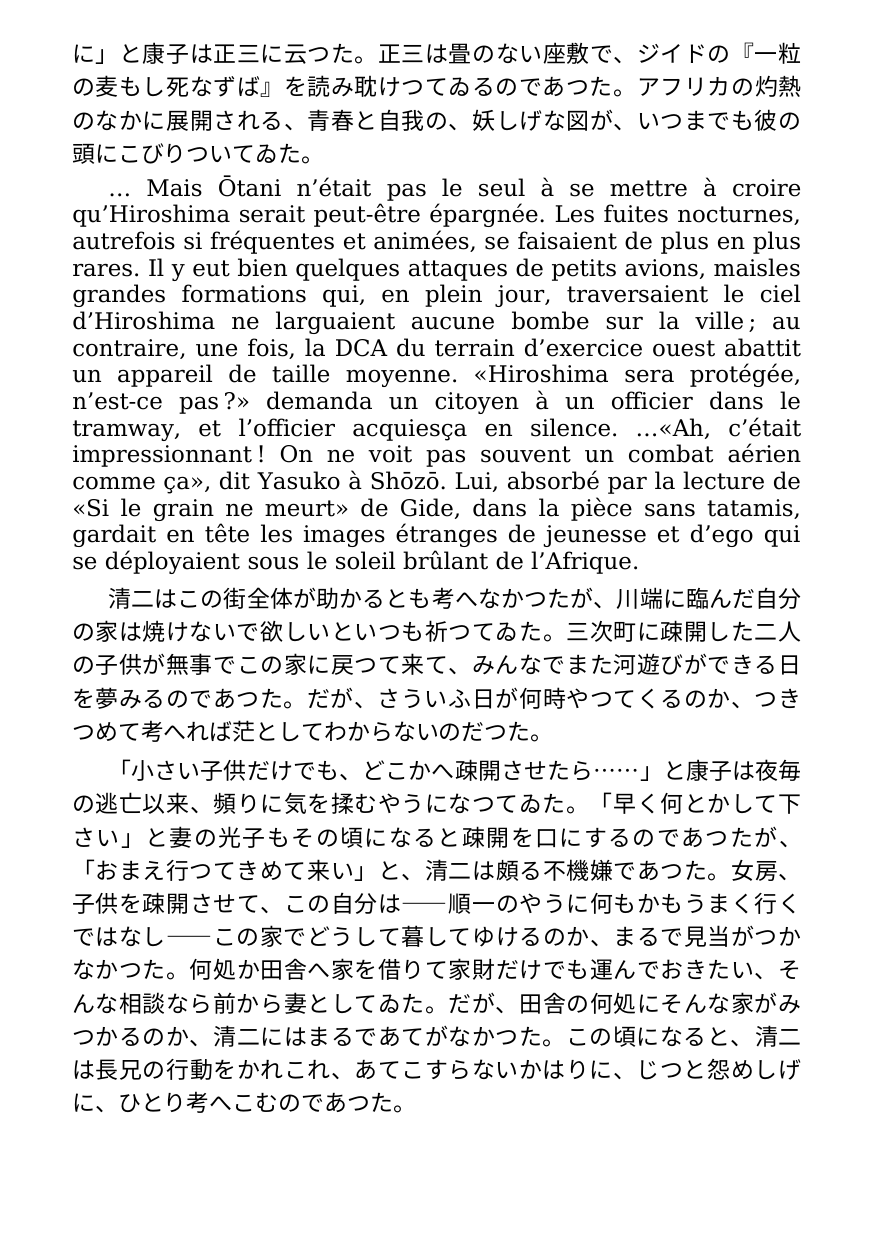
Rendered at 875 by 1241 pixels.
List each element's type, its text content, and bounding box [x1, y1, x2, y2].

text 清二はこの街全体が助かるとも考へなかつたが、川端に臨んだ自分の家は焼けないで欲しいといつも祈つてゐた。三次町に疎開した二人の子供が無事でこの家に戻つて来て、みんなでまた河遊びができる日を夢みるのであつた。だが、さういふ日が何時やつてくるのか、つきつめて考へれば茫としてわからないのだつた。 [72, 581, 802, 747]
text に」と康子は正三に云つた。正三は畳のない座敷で、ジイドの『一粒の麦もし死なずば』を読み耽けつてゐるのであつた。アフリカの灼熱のなかに展開される、青春と自我の、妖しげな図が、いつまでも彼の頭にこびりついてゐた。 [72, 36, 802, 169]
text 「小さい子供だけでも、どこかへ疎開させたら……」と康子は夜毎の逃亡以来、頻りに気を揉むやうになつてゐた。「早く何とかして下さい」と妻の光子もその頃になると疎開を口にするのであつたが、「おまえ行つてきめて来い」と、清二は頗る不機嫌であつた。女房、子供を疎開させて、この自分は――順一のやうに何もかもうまく行くではなし――この家でどうして暮してゆけるのか、まるで見当がつかなかつた。何処か田舎へ家を借りて家財だけでも運んでおきたい、そんな相談なら前から妻としてゐた。だが、田舎の何処にそんな家がみつかるのか、清二にはまるであてがなかつた。この頃になると、清二は長兄の行動をかれこれ、あてこすらないかはりに、じつと怨めしげに、ひとり考へこむのであつた。 [72, 753, 802, 1118]
text … Mais Ōtani n’était pas le seul à se mettre à croire qu’Hiroshima serait peut-être épargnée. Les fuites nocturnes, autrefois si fréquentes et animées, se faisaient de plus en plus rares. Il y eut bien quelques attaques de petits avions, maisles grandes formations qui, en plein jour, traversaient le ciel d’Hiroshima ne larguaient aucune bombe sur la ville ; au contraire, une fois, la DCA du terrain d’exercice ouest abattit un appareil de taille moyenne. «Hiroshima sera protégée, n’est-ce pas ?» demanda un citoyen à un officier dans le tramway, et l’officier acquiesça en silence. …«Ah, c’était impressionnant ! On ne voit pas souvent un combat aérien comme ça», dit Yasuko à Shōzō. Lui, absorbé par la lecture de «Si le grain ne meurt» de Gide, dans la pièce sans tatamis, gardait en tête les images étranges de jeunesse et d’ego qui se déployaient sous le soleil brûlant de l’Afrique. [72, 175, 802, 575]
